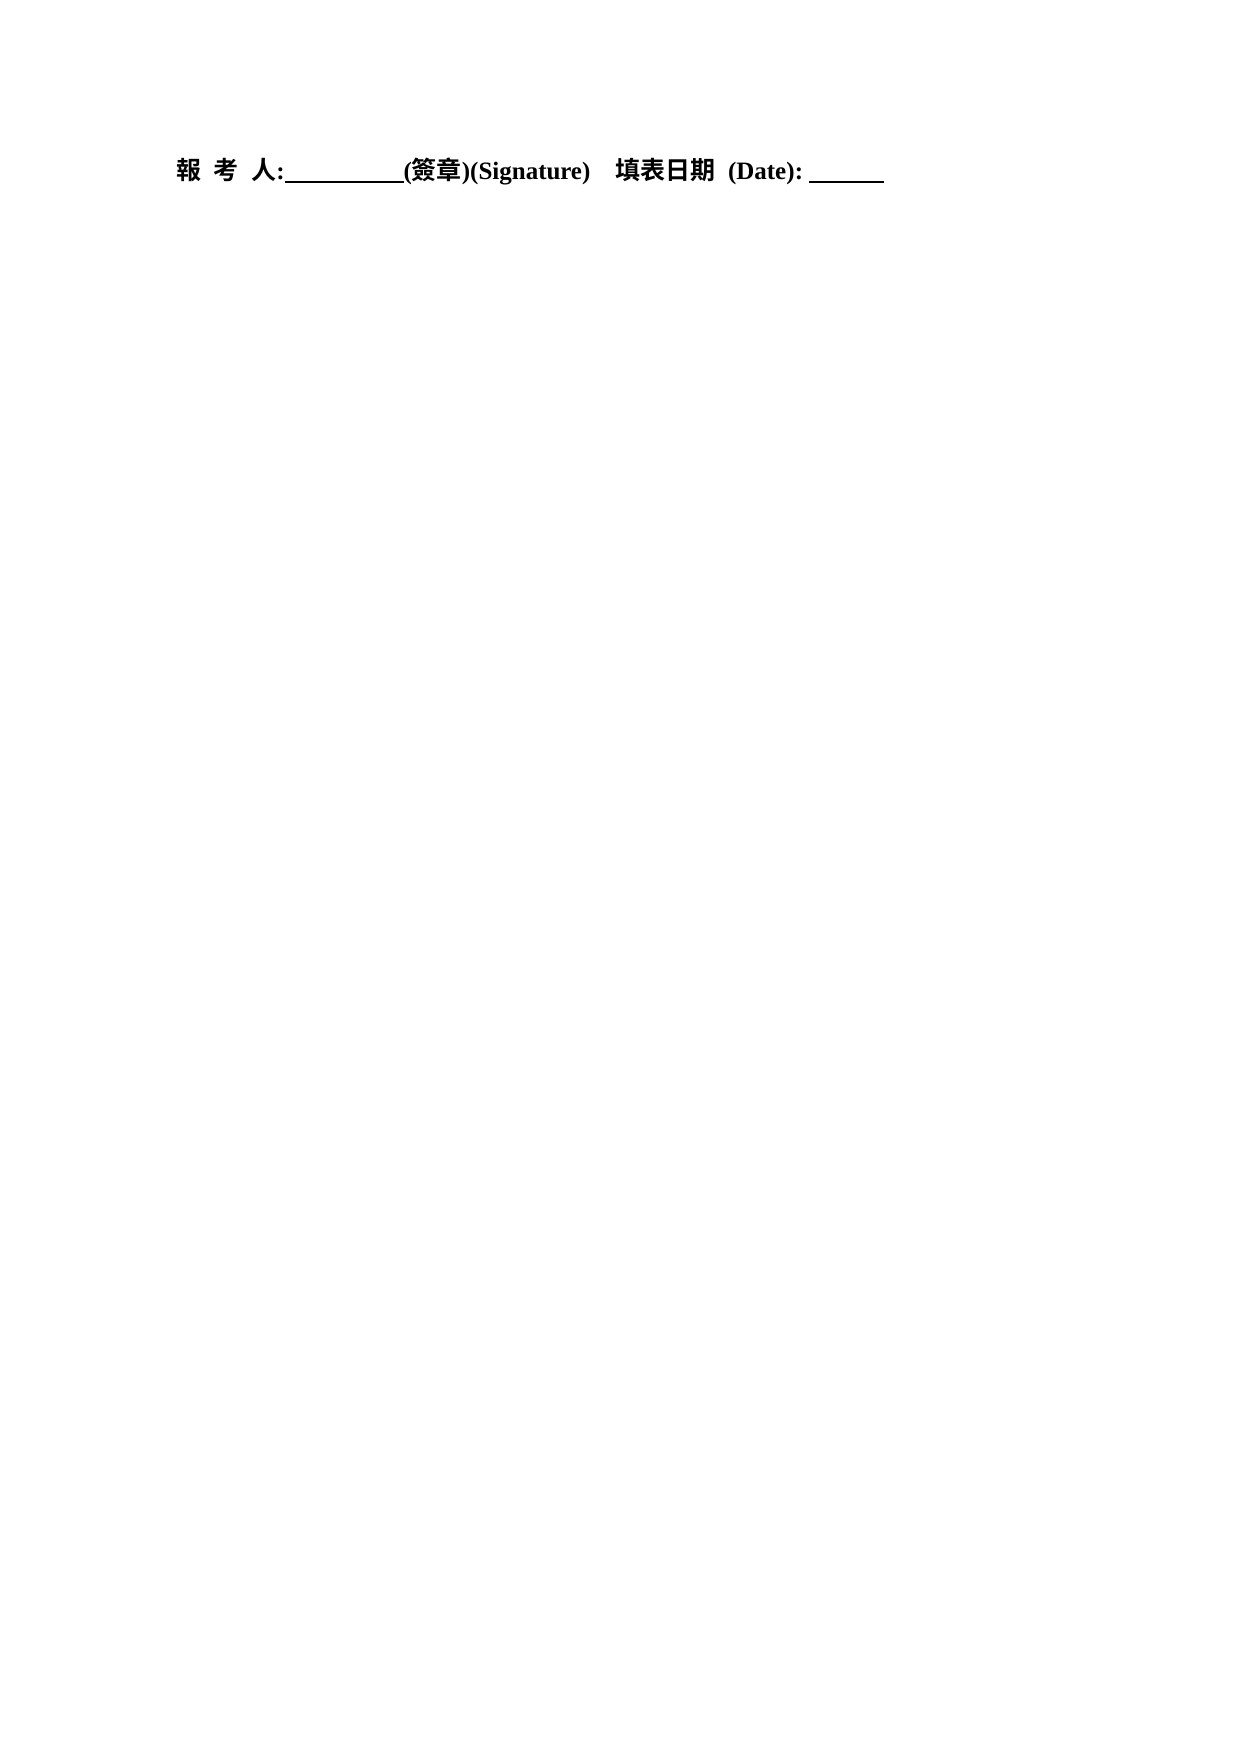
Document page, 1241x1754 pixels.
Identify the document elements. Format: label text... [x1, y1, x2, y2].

text 報 考 人: (簽章)(Signature) 填表日期 (Date): [89, 127, 1152, 189]
